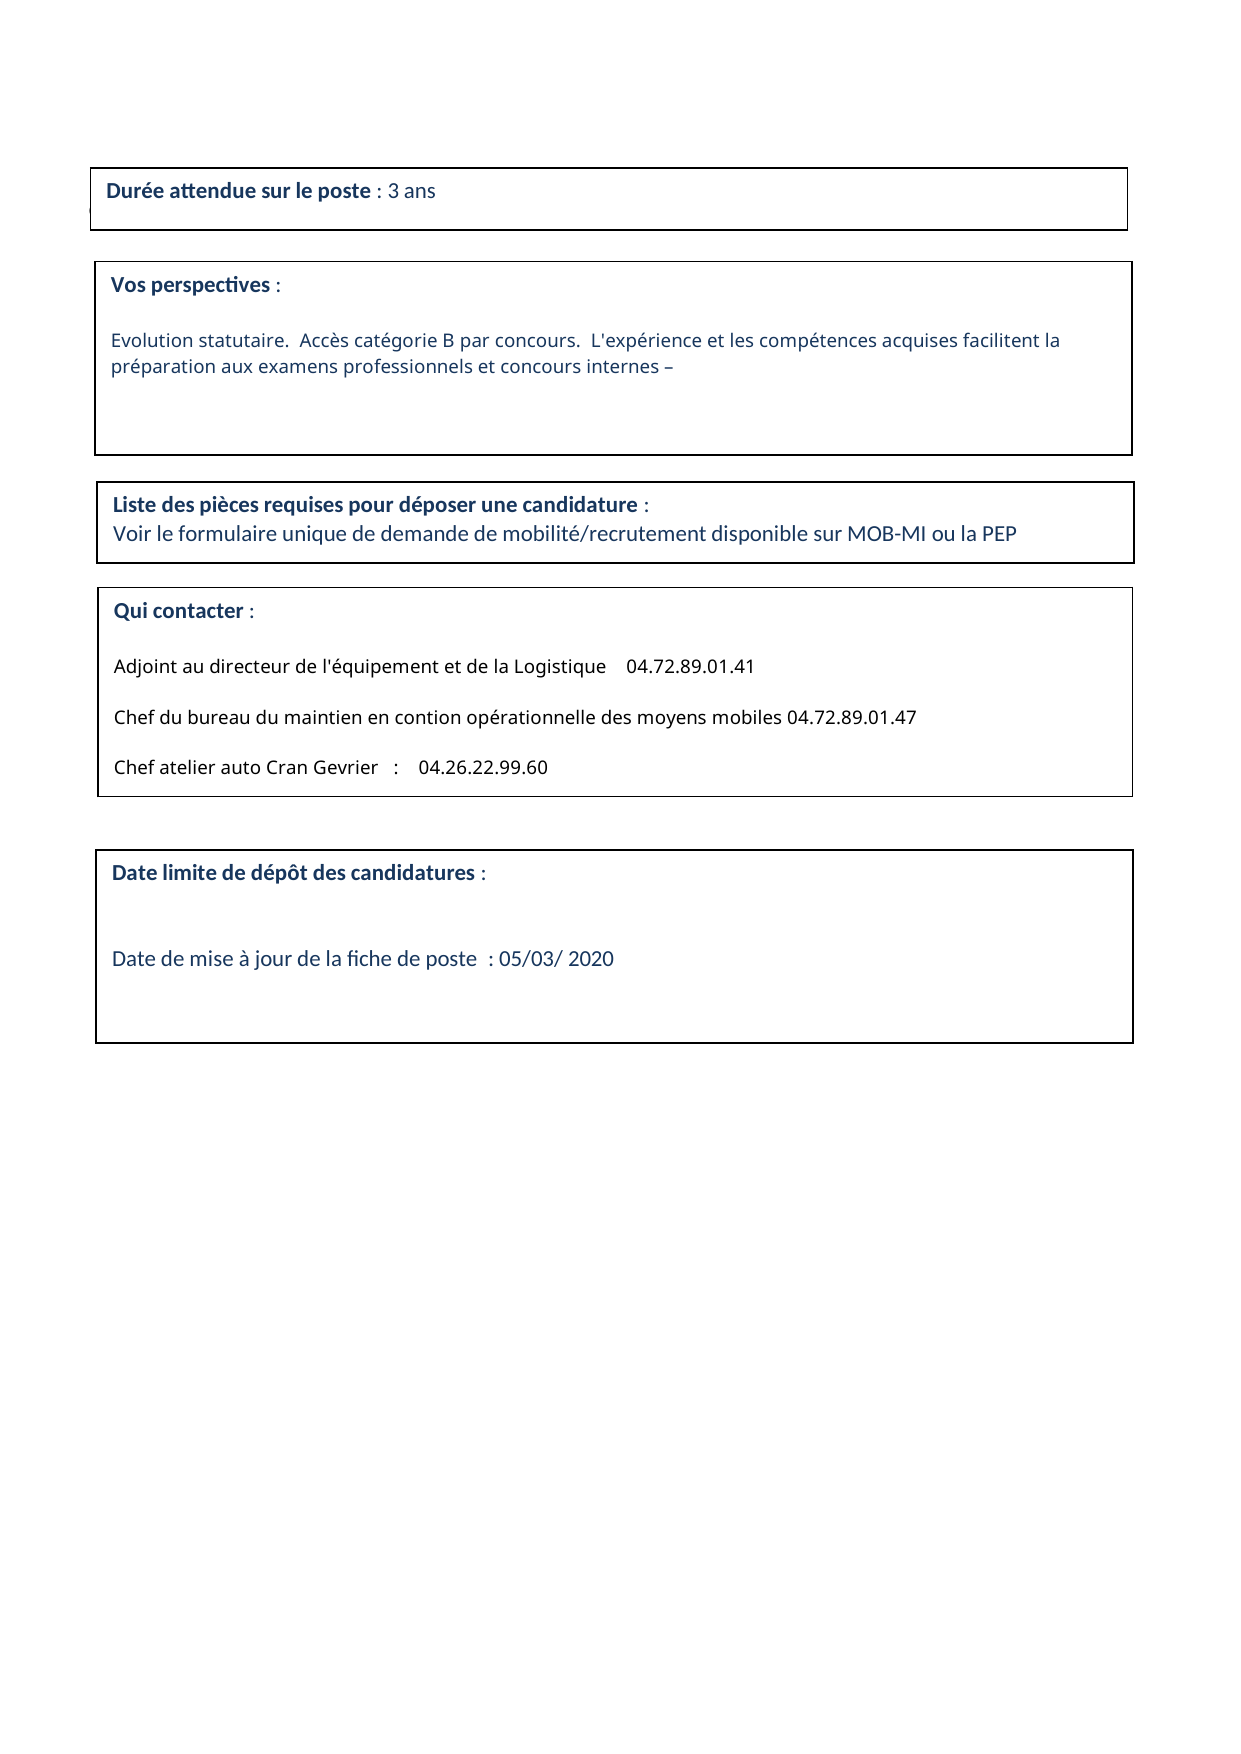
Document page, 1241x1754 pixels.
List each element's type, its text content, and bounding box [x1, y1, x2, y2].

text Evolution statutaire. Accès catégorie B par concours. L'expérience et les compétences acquises facilitent la préparation aux examens professionnels et concours internes – [111, 327, 1116, 379]
text Qui contacter : [114, 596, 1116, 624]
text Vos perspectives : [111, 270, 1116, 298]
text Adjoint au directeur de l'équipement et de la Logistique 04.72.89.01.41 [114, 653, 1116, 679]
text Voir le formulaire unique de demande de mobilité/recrutement disponible sur MOB-MI ou la PEP [113, 519, 1118, 547]
text Chef atelier auto Cran Gevrier : 04.26.22.99.60 [114, 754, 1116, 780]
text Liste des pièces requises pour déposer une candidature : [113, 490, 1118, 519]
text Date de mise à jour de la fiche de poste : 05/03/ 2020 [112, 944, 1117, 972]
text Chef du bureau du maintien en contion opérationnelle des moyens mobiles 04.72.89.01.47 [114, 703, 1116, 729]
text Durée attendue sur le poste : 3 ans [106, 176, 1112, 204]
text Date limite de dépôt des candidatures : [112, 858, 1117, 887]
text C [1128, 196, 1152, 224]
